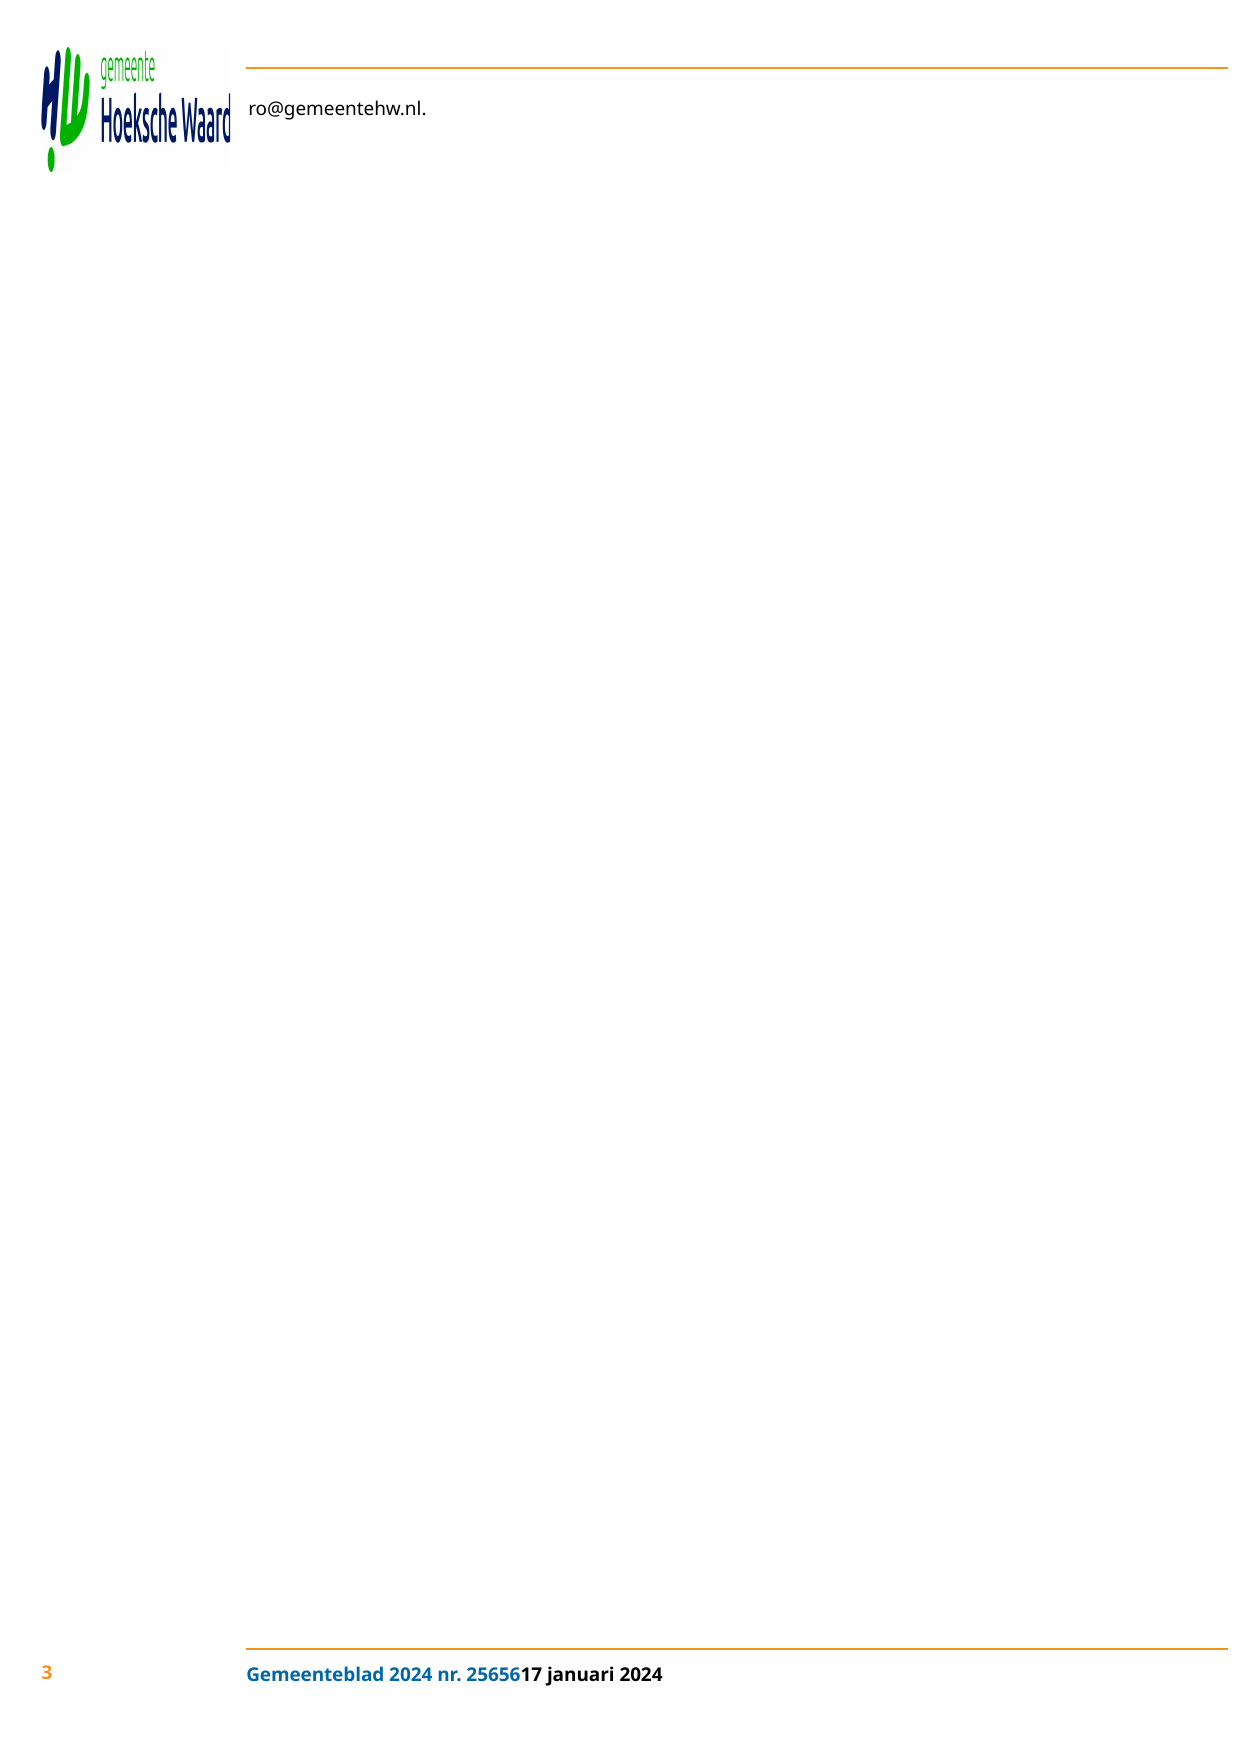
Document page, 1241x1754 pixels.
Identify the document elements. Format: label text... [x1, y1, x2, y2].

text ro@gemeentehw.nl. [248, 95, 1152, 121]
picture [41, 47, 231, 172]
